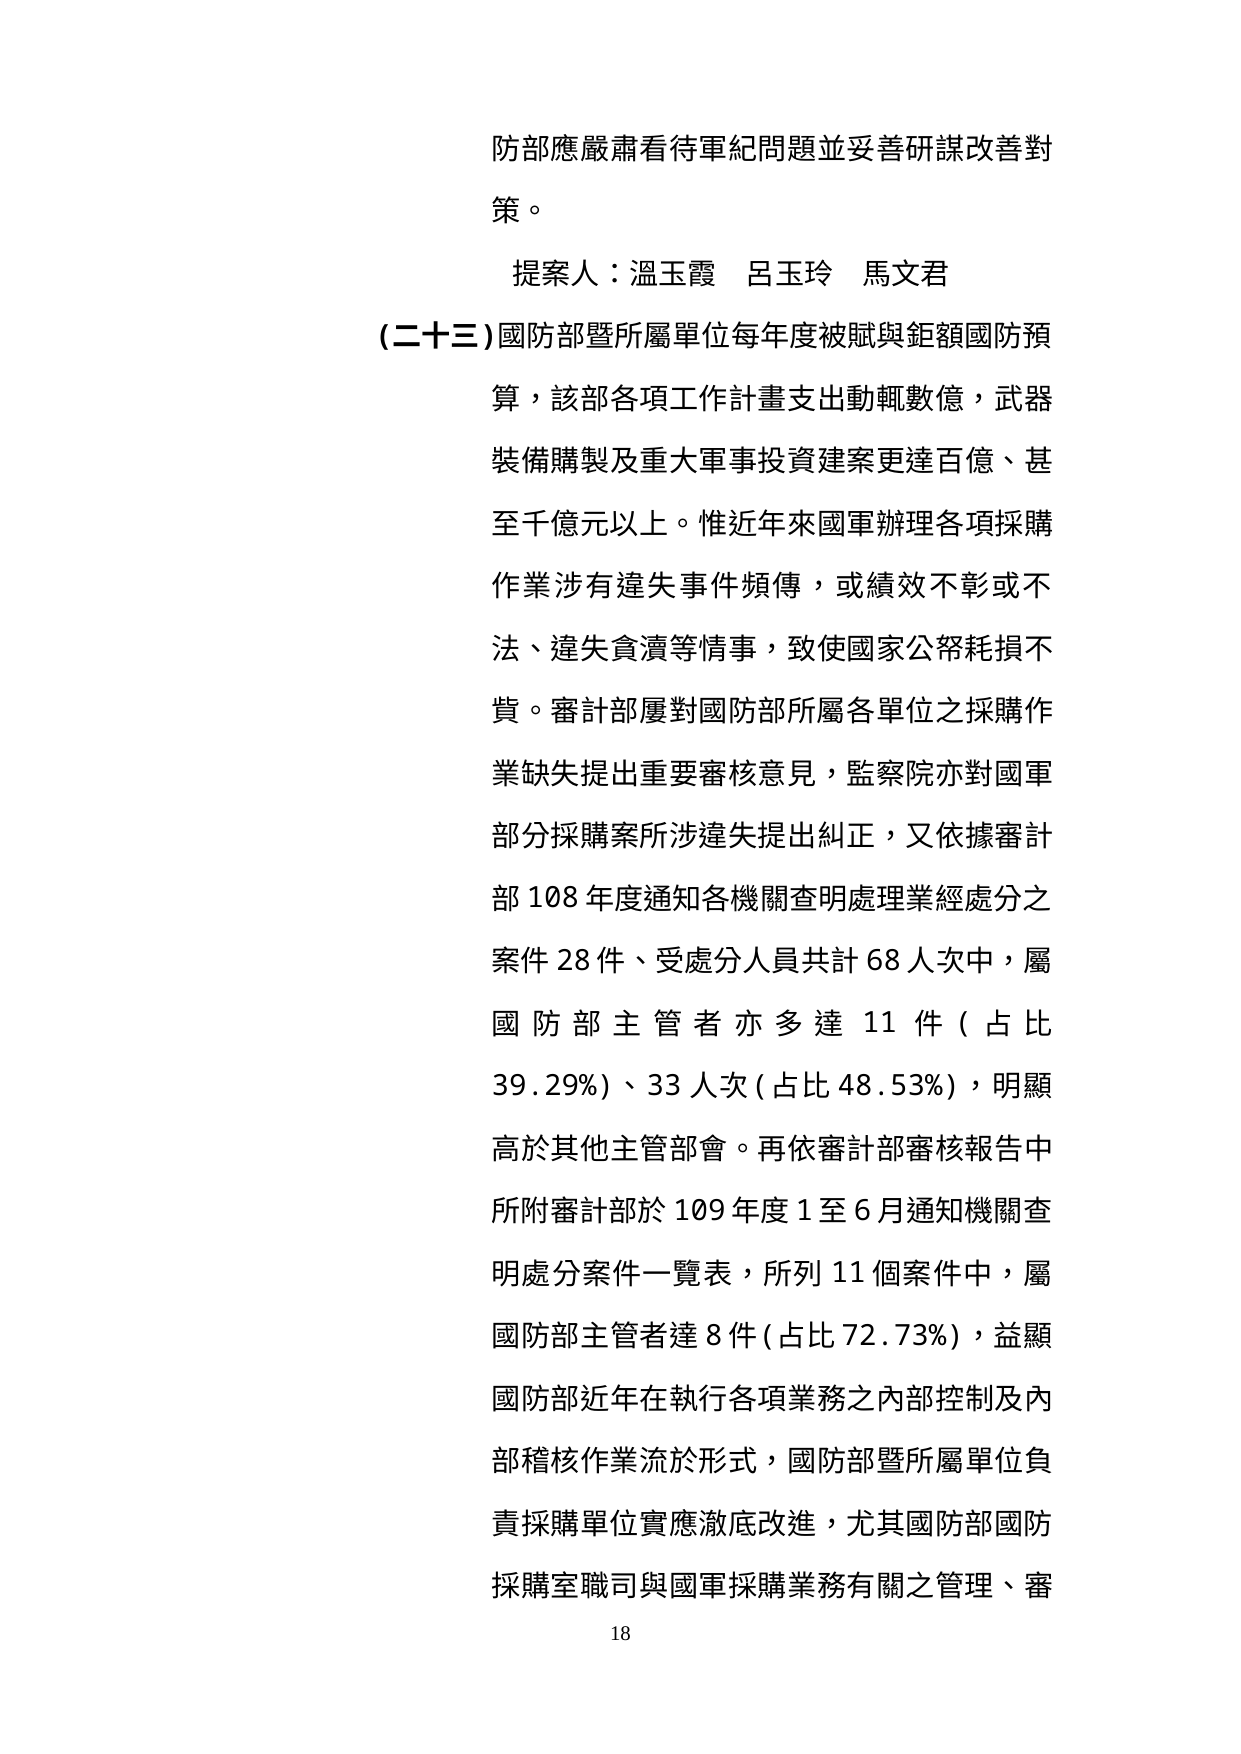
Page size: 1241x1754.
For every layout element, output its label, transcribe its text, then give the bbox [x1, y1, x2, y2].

text (二十三)國防部暨所屬單位每年度被賦與鉅額國防預算，該部各項工作計畫支出動輒數億，武器裝備購製及重大軍事投資建案更達百億、甚至千億元以上。惟近年來國軍辦理各項採購作業涉有違失事件頻傳，或績效不彰或不法、違失貪瀆等情事，致使國家公帑耗損不貲。審計部屢對國防部所屬各單位之採購作業缺失提出重要審核意見，監察院亦對國軍部分採購案所涉違失提出糾正，又依據審計部108年度通知各機關查明處理業經處分之案件28件、受處分人員共計68人次中，屬國防部主管者亦多達11件(占比39.29%)、33人次(占比48.53%)，明顯高於其他主管部會。再依審計部審核報告中所附審計部於109年度1至6月通知機關查明處分案件一覽表，所列11個案件中，屬國防部主管者達8件(占比72.73%)，益顯國防部近年在執行各項業務之內部控制及內部稽核作業流於形式，國防部暨所屬單位負責採購單位實應澈底改進，尤其國防部國防採購室職司與國軍採購業務有關之管理、審 [375, 292, 1053, 1605]
text 防部應嚴肅看待軍紀問題並妥善研謀改善對策。 [375, 105, 1053, 230]
text 提案人：溫玉霞 呂玉玲 馬文君 [512, 230, 1053, 292]
